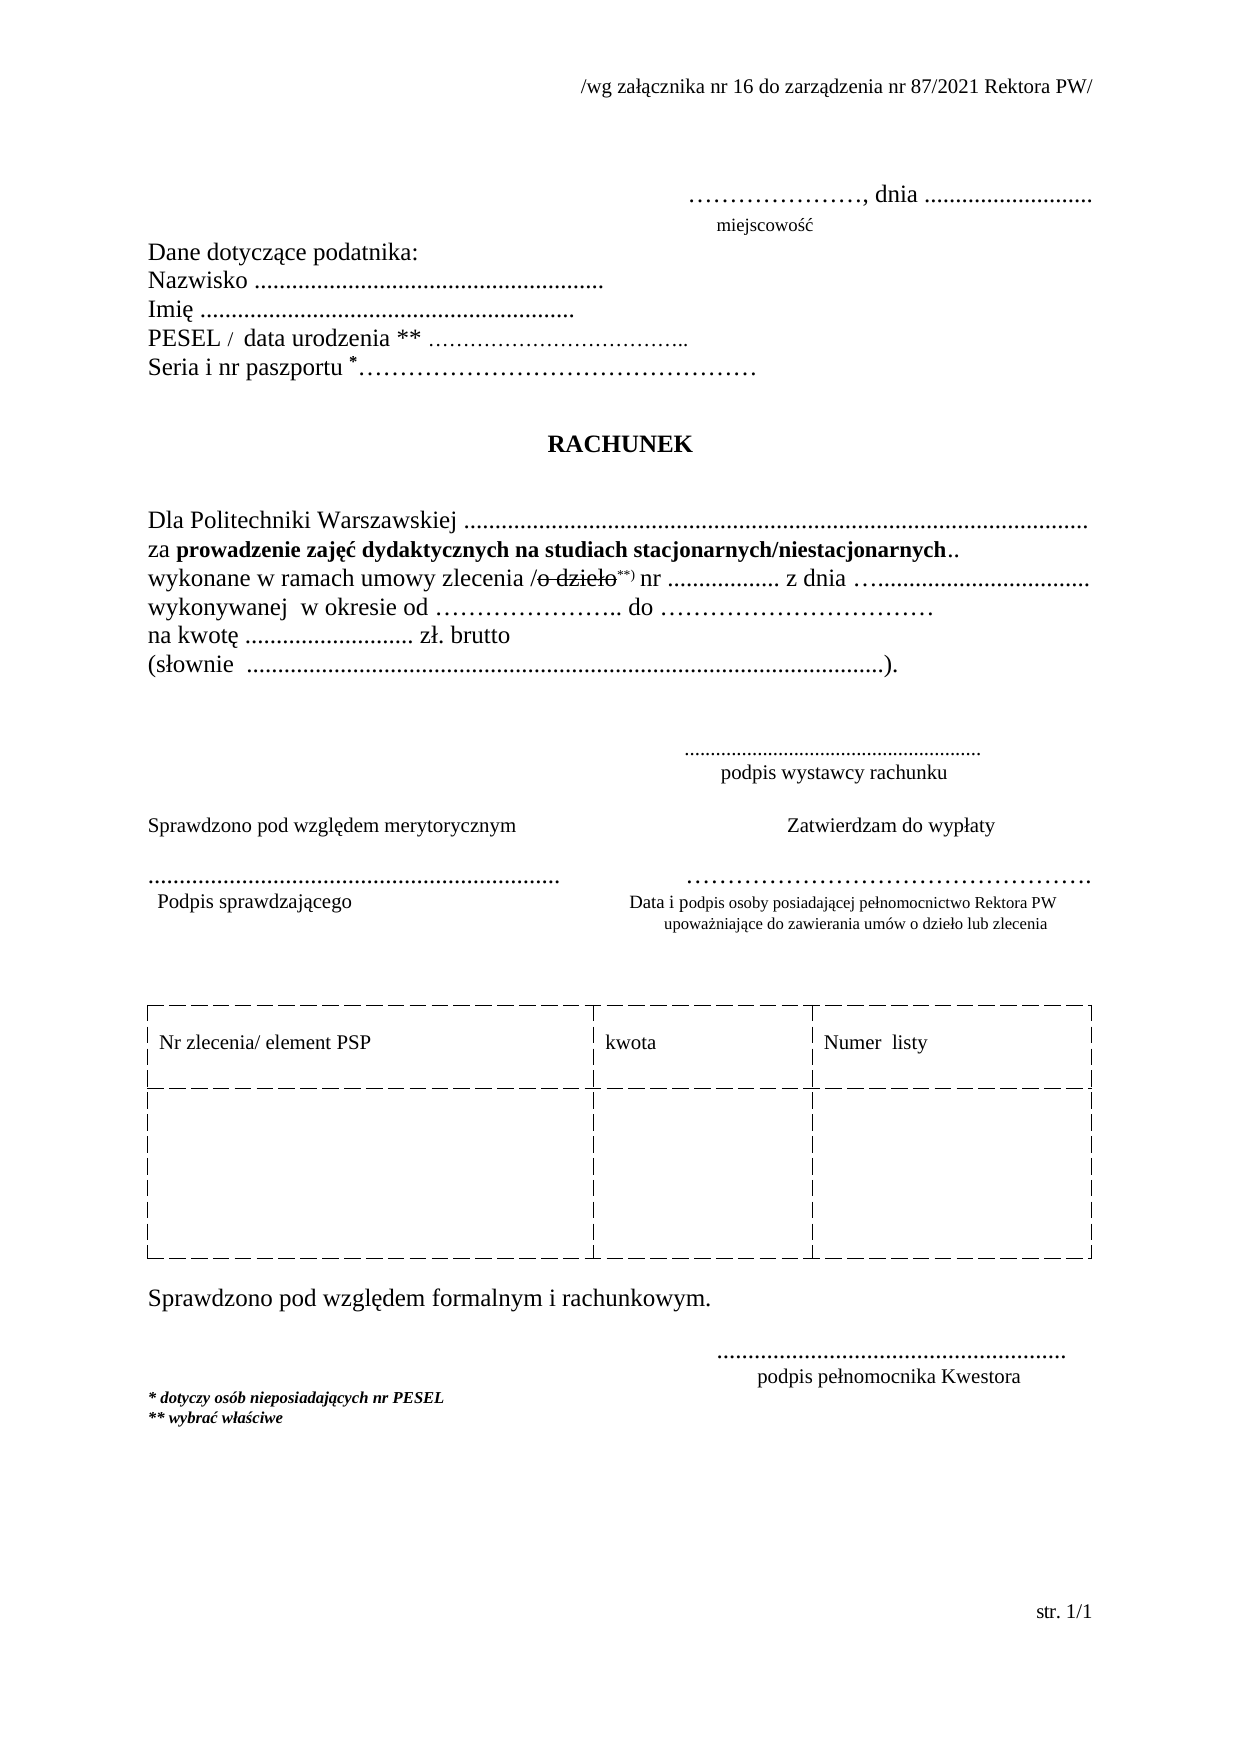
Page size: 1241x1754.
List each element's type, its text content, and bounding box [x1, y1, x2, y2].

text Dla Politechniki Warszawskiej .................................................................................................... [148, 506, 1093, 534]
text Sprawdzono pod względem formalnym i rachunkowym. [148, 1283, 1093, 1311]
table_cell [594, 1088, 812, 1257]
text Sprawdzono pod względem merytorycznym Zatwierdzam do wypłaty [148, 812, 1093, 837]
table_header Numer listy [812, 1005, 1092, 1088]
text ........................................................ [148, 1335, 1093, 1364]
text …………………, dnia ........................... [148, 179, 1093, 208]
text ......................................................... [148, 736, 1093, 760]
text Seria i nr paszportu *………………………………………… [148, 352, 1093, 381]
text na kwotę ........................... zł. brutto [148, 621, 1093, 649]
text wykonywanej w okresie od ………………….. do …………………………… [148, 592, 1093, 621]
text miejscowość [148, 208, 1093, 237]
text Imię ............................................................ [148, 294, 1093, 323]
text za prowadzenie zajęć dydaktycznych na studiach stacjonarnych/niestacjonarnych.. [148, 534, 1093, 563]
text * dotyczy osób nieposiadających nr PESEL [148, 1388, 1093, 1407]
text (słownie ......................................................................................................). [148, 649, 1093, 678]
text podpis pełnomocnika Kwestora [148, 1364, 1093, 1388]
text .................................................................. …………………………………………. [148, 861, 1093, 889]
subtitle RACHUNEK [148, 429, 1093, 457]
text podpis wystawcy rachunku [148, 760, 1093, 784]
table_header Nr zlecenia/ element PSP [148, 1005, 594, 1088]
table_cell [812, 1088, 1092, 1257]
text Podpis sprawdzającego Data i podpis osoby posiadającej pełnomocnictwo Rektora PW upoważniające do zawierania umów o dzieło lub zlecenia [148, 889, 1093, 933]
table_cell [148, 1088, 594, 1257]
text ** wybrać właściwe [148, 1407, 1093, 1427]
table_header kwota [594, 1005, 812, 1088]
text Dane dotyczące podatnika: [148, 237, 1093, 266]
text Nazwisko ........................................................ [148, 266, 1093, 294]
text wykonane w ramach umowy zlecenia /o dzieło**) nr .................. z dnia ….................................. [148, 563, 1093, 592]
text PESEL / data urodzenia ** ……………………………….. [148, 323, 1093, 352]
